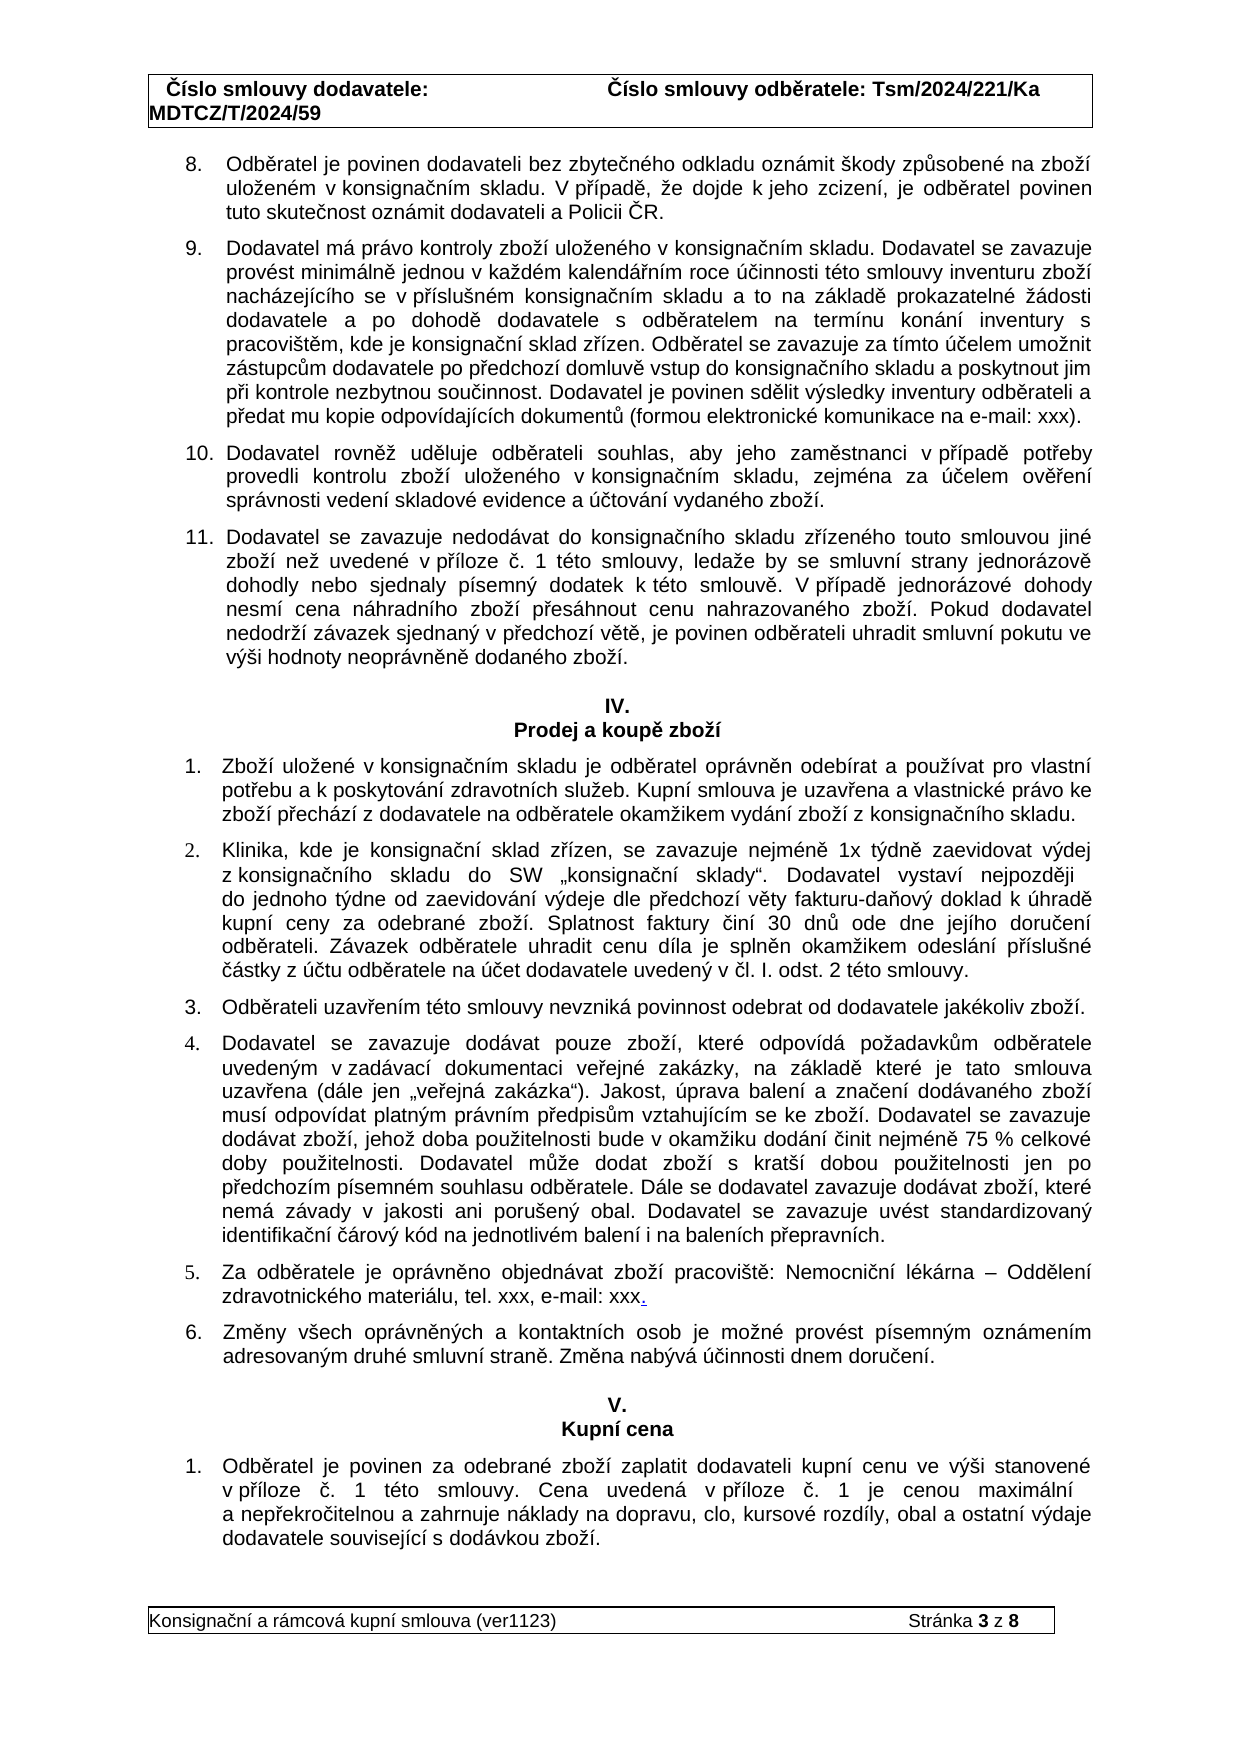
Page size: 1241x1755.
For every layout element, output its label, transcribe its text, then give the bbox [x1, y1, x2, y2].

list Odběratel je povinen dodavateli bez zbytečného odkladu oznámit škody způsobené na zboží uloženém v konsignačním skladu. V případě, že dojde k jeho zcizení, je odběratel povinen tuto skutečnost oznámit dodavateli a Policii ČR. [185, 152, 1093, 224]
list Dodavatel má právo kontroly zboží uloženého v konsignačním skladu. Dodavatel se zavazuje provést minimálně jednou v každém kalendářním roce účinnosti této smlouvy inventuru zboží nacházejícího se v příslušném konsignačním skladu a to na základě prokazatelné žádosti dodavatele a po dohodě dodavatele s odběratelem na termínu konání inventury s pracovištěm, kde je konsignační sklad zřízen. Odběratel se zavazuje za tímto účelem umožnit zástupcům dodavatele po předchozí domluvě vstup do konsignačního skladu a poskytnout jim při kontrole nezbytnou součinnost. Dodavatel je povinen sdělit výsledky inventury odběrateli a předat mu kopie odpovídajících dokumentů (formou elektronické komunikace na e-mail: xxx). [185, 236, 1093, 428]
list Dodavatel se zavazuje dodávat pouze zboží, které odpovídá požadavkům odběratele uvedeným v zadávací dokumentaci veřejné zakázky, na základě které je tato smlouva uzavřena (dále jen „veřejná zakázka“). Jakost, úprava balení a značení dodávaného zboží musí odpovídat platným právním předpisům vztahujícím se ke zboží. Dodavatel se zavazuje dodávat zboží, jehož doba použitelnosti bude v okamžiku dodání činit nejméně 75 % celkové doby použitelnosti. Dodavatel může dodat zboží s kratší dobou použitelnosti jen po předchozím písemném souhlasu odběratele. Dále se dodavatel zavazuje dodávat zboží, které nemá závady v jakosti ani porušený obal. Dodavatel se zavazuje uvést standardizovaný identifikační čárový kód na jednotlivém balení i na baleních přepravních. [184, 1031, 1093, 1247]
list Odběrateli uzavřením této smlouvy nevzniká povinnost odebrat od dodavatele jakékoliv zboží. [184, 995, 1093, 1019]
list Klinika, kde je konsignační sklad zřízen, se zavazuje nejméně 1x týdně zaevidovat výdej z konsignačního skladu do SW „konsignační sklady“. Dodavatel vystaví nejpozději do jednoho týdne od zaevidování výdeje dle předchozí věty fakturu-daňový doklad k úhradě kupní ceny za odebrané zboží. Splatnost faktury činí 30 dnů ode dne jejího doručení odběrateli. Závazek odběratele uhradit cenu díla je splněn okamžikem odeslání příslušné částky z účtu odběratele na účet dodavatele uvedený v čl. I. odst. 2 této smlouvy. [184, 838, 1093, 982]
list Zboží uložené v konsignačním skladu je odběratel oprávněn odebírat a používat pro vlastní potřebu a k poskytování zdravotních služeb. Kupní smlouva je uzavřena a vlastnické právo ke zboží přechází z dodavatele na odběratele okamžikem vydání zboží z konsignačního skladu. [184, 754, 1093, 826]
text IV. [148, 693, 1093, 717]
list Dodavatel se zavazuje nedodávat do konsignačního skladu zřízeného touto smlouvou jiné zboží než uvedené v příloze č. 1 této smlouvy, ledaže by se smluvní strany jednorázově dohodly nebo sjednaly písemný dodatek k této smlouvě. V případě jednorázové dohody nesmí cena náhradního zboží přesáhnout cenu nahrazovaného zboží. Pokud dodavatel nedodrží závazek sjednaný v předchozí větě, je povinen odběrateli uhradit smluvní pokutu ve výši hodnoty neoprávněně dodaného zboží. [185, 525, 1093, 668]
text V. [148, 1393, 1093, 1417]
text Kupní cena [148, 1417, 1093, 1441]
list Odběratel je povinen za odebrané zboží zaplatit dodavateli kupní cenu ve výši stanovené v příloze č. 1 této smlouvy. Cena uvedená v příloze č. 1 je cenou maximální a nepřekročitelnou a zahrnuje náklady na dopravu, clo, kursové rozdíly, obal a ostatní výdaje dodavatele související s dodávkou zboží. [185, 1453, 1093, 1549]
text Prodej a koupě zboží [148, 717, 1093, 741]
list Změny všech oprávněných a kontaktních osob je možné provést písemným oznámením adresovaným druhé smluvní straně. Změna nabývá účinnosti dnem doručení. [185, 1320, 1093, 1368]
list Za odběratele je oprávněno objednávat zboží pracoviště: Nemocniční lékárna – Oddělení zdravotnického materiálu, tel. xxx, e-mail: xxx. [184, 1259, 1093, 1308]
list Dodavatel rovněž uděluje odběrateli souhlas, aby jeho zaměstnanci v případě potřeby provedli kontrolu zboží uloženého v konsignačním skladu, zejména za účelem ověření správnosti vedení skladové evidence a účtování vydaného zboží. [185, 440, 1093, 512]
